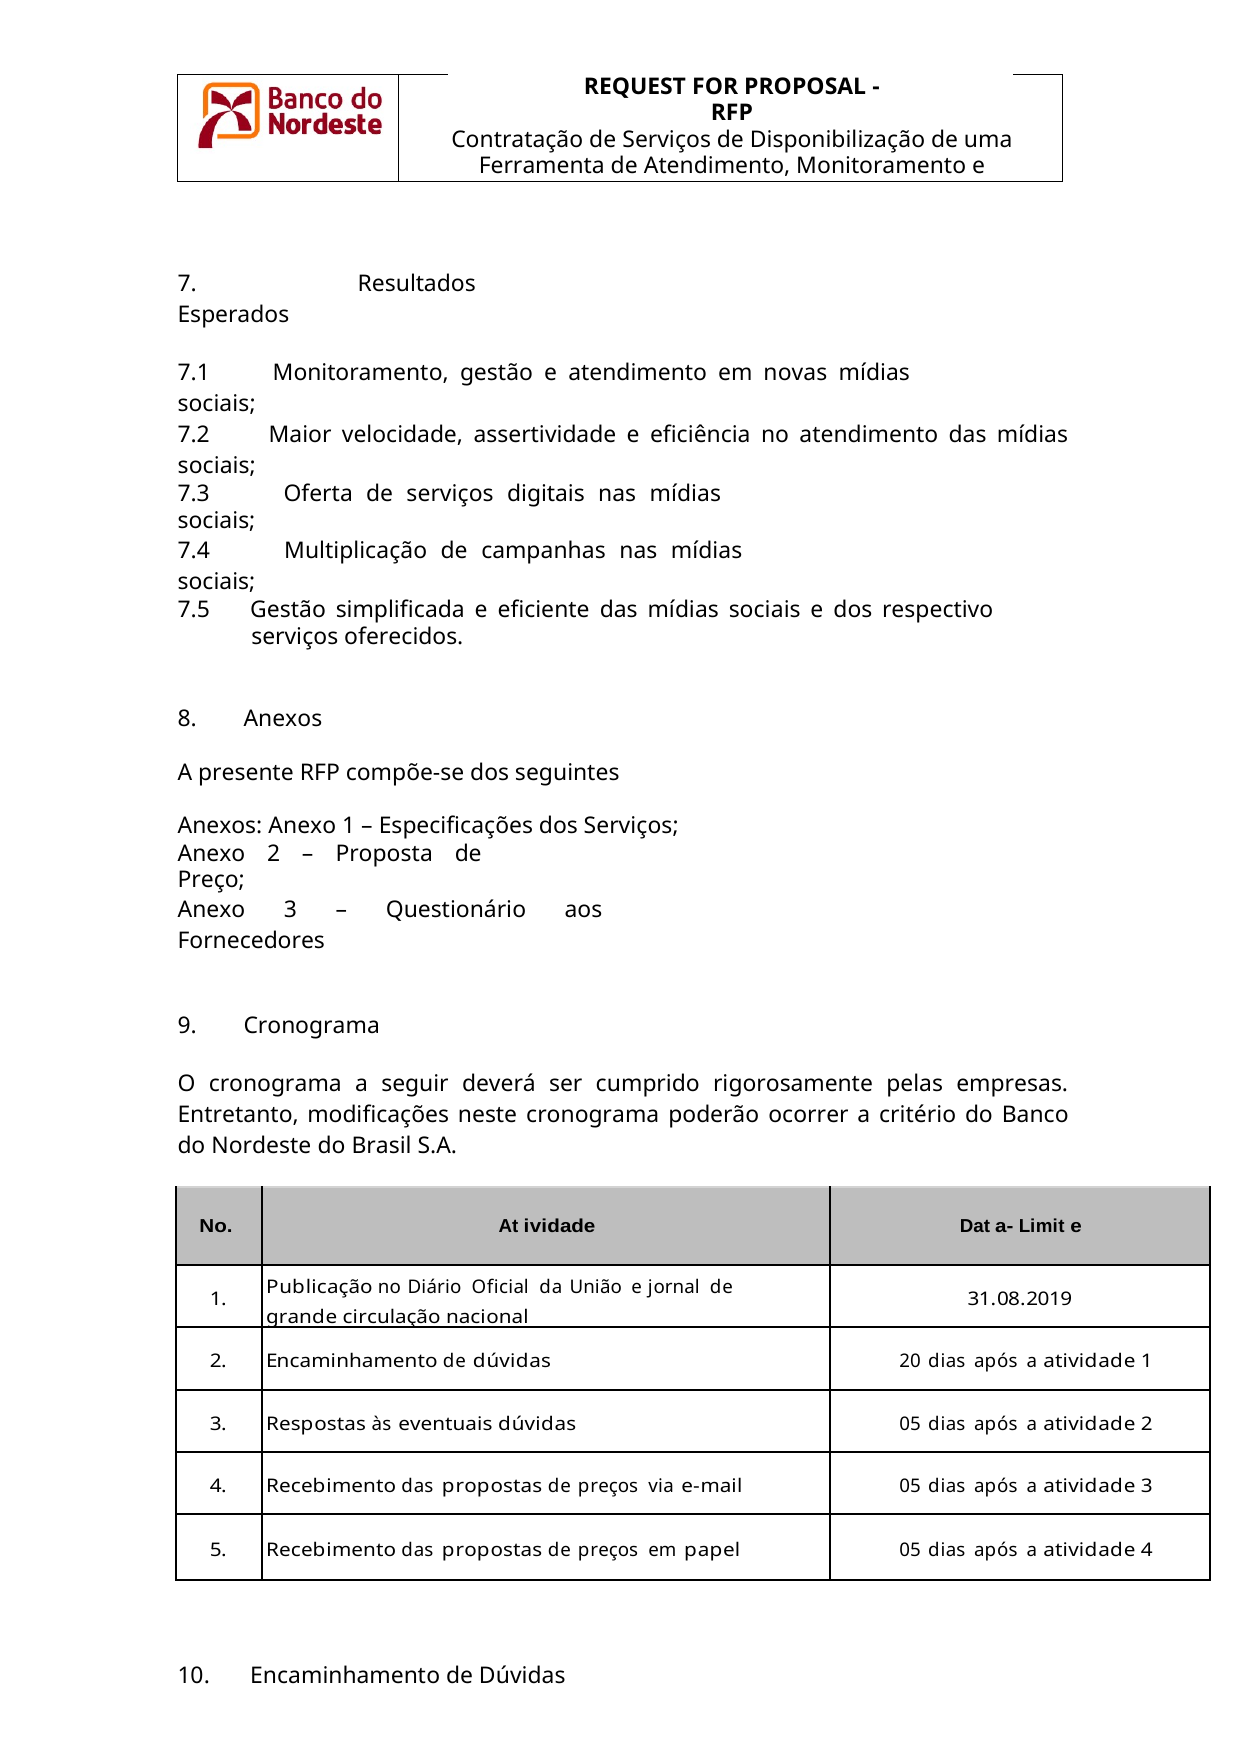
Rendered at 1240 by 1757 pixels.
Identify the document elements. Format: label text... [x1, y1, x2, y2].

text 8. Anexos [177, 702, 328, 734]
text 7. Resultados Esperados [177, 267, 475, 329]
text 7.4 Multiplicação de campanhas nas mídias sociais; [177, 534, 742, 596]
text 7.5 Gestão simplificada e eficiente das mídias sociais e dos respectivo serviços oferecidos. [177, 596, 1068, 649]
table_cell Encaminhamento de dúvidas [263, 1328, 829, 1388]
table_cell 05 dias após a atividade 4 [831, 1515, 1209, 1579]
table_cell 20 dias após a atividade 1 [831, 1328, 1209, 1388]
table_cell 2. [177, 1328, 261, 1388]
text 7.3 Oferta de serviços digitais nas mídias sociais; [177, 481, 721, 533]
table_header No. [177, 1188, 261, 1264]
text Anexo 3 – Questionário aos Fornecedores [177, 893, 602, 956]
table_cell 1. [177, 1266, 261, 1326]
text 7.2 Maior velocidade, assertividade e eficiência no atendimento das mídias sociais; [177, 418, 1068, 481]
table_cell 5. [177, 1515, 261, 1579]
table_cell Respostas às eventuais dúvidas [263, 1391, 829, 1451]
text 10. Encaminhamento de Dúvidas [177, 1659, 1227, 1690]
text O cronograma a seguir deverá ser cumprido rigorosamente pelas empresas. Entretanto, modificações neste cronograma poderão ocorrer a critério do Banco do Nordeste do Brasil S.A. [177, 1067, 1068, 1160]
table_cell 05 dias após a atividade 3 [831, 1453, 1209, 1513]
table_cell 31.08.2019 [831, 1266, 1209, 1326]
table_header At ividade [263, 1188, 829, 1264]
text A presente RFP compõe-se dos seguintes Anexos: Anexo 1 – Especificações dos Serviços; [177, 734, 687, 840]
table_cell Publicação no Diário Oficial da União e jornal de grande circulação nacional [263, 1266, 829, 1326]
text 9. Cronograma [177, 1009, 380, 1040]
table_cell 05 dias após a atividade 2 [831, 1391, 1209, 1451]
table_cell 3. [177, 1391, 261, 1451]
table_cell Recebimento das propostas de preços via e-mail [263, 1453, 829, 1513]
table_cell 4. [177, 1453, 261, 1513]
table_header Dat a- Limit e [831, 1188, 1209, 1264]
text Anexo 2 – Proposta de Preço; [177, 840, 481, 893]
text 7.1 Monitoramento, gestão e atendimento em novas mídias sociais; [177, 356, 910, 418]
table_cell Recebimento das propostas de preços em papel [263, 1515, 829, 1579]
